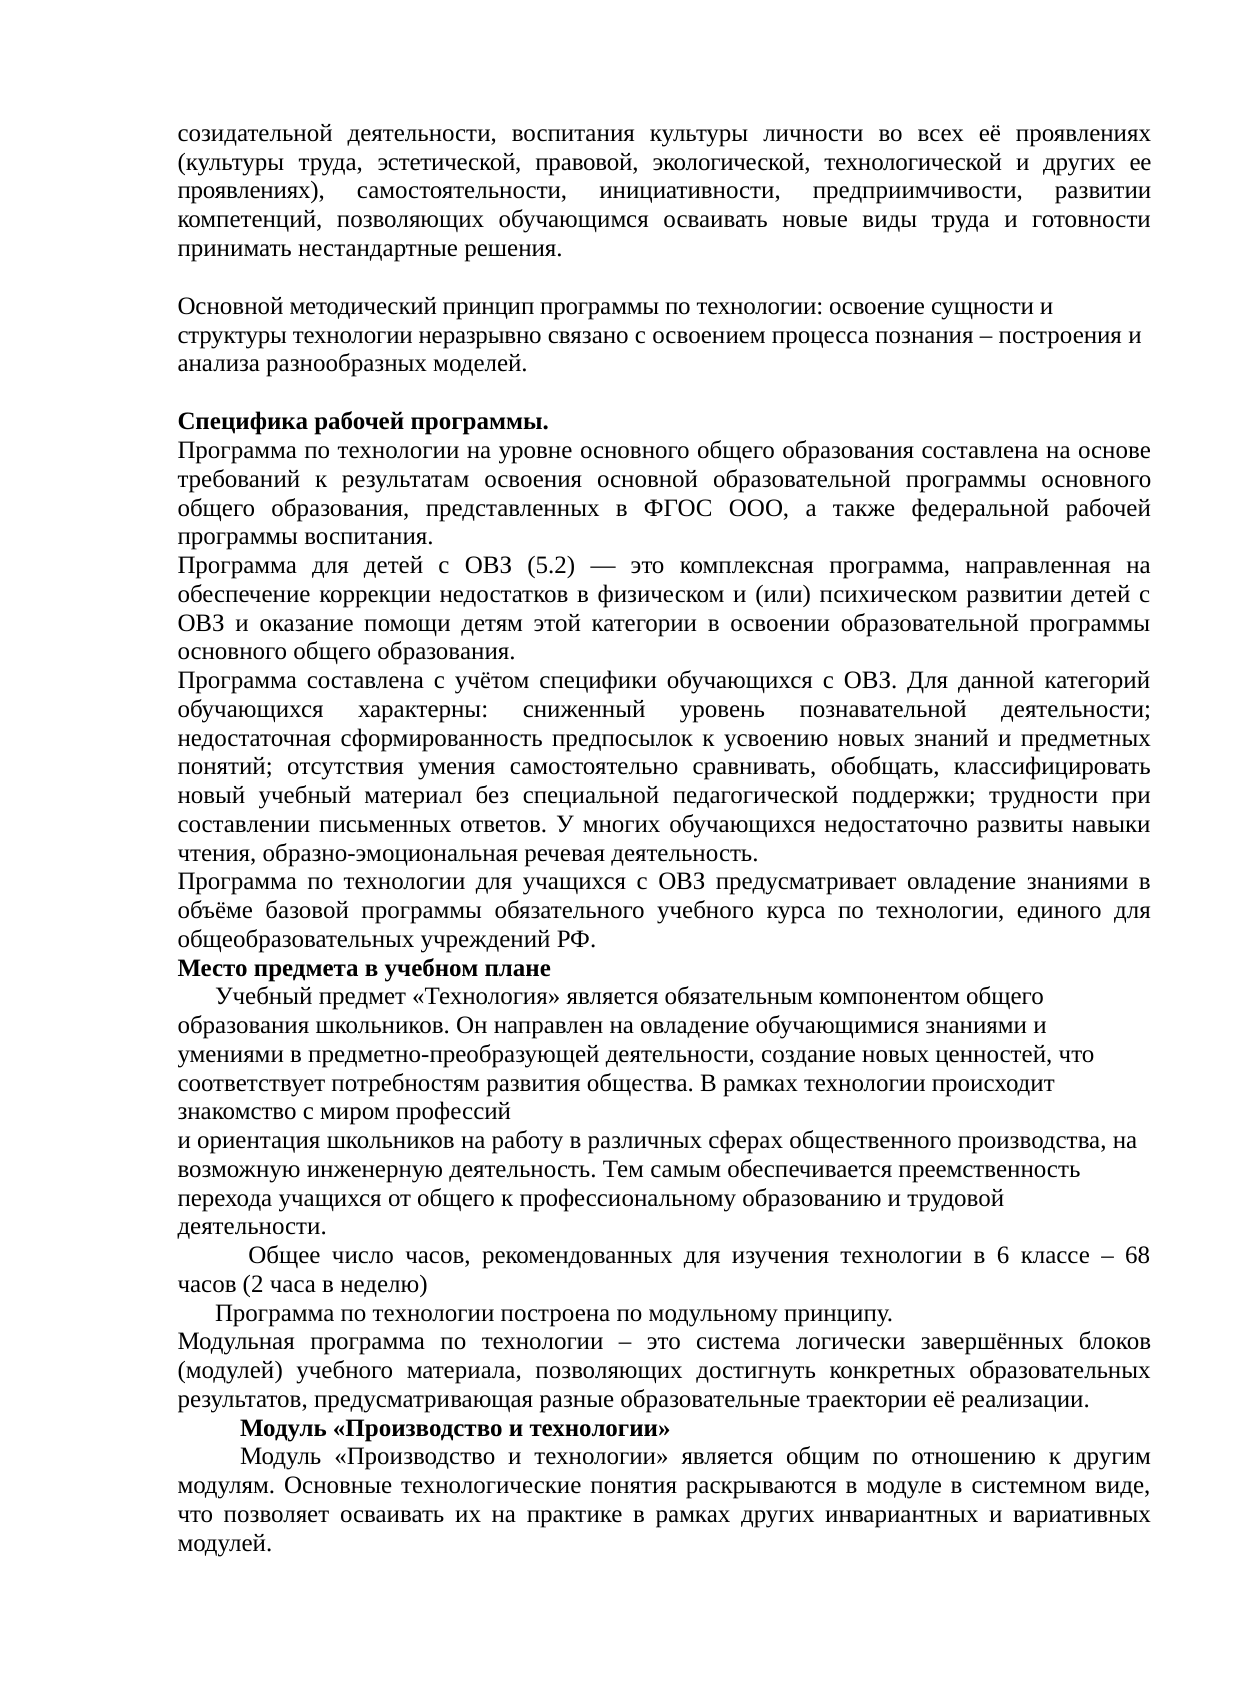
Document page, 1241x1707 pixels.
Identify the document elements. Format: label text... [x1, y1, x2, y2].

text созидательной деятельности, воспитания культуры личности во всех её проявлениях (культуры труда, эстетической, правовой, экологической, технологической и других ее проявлениях), самостоятельности, инициативности, предприимчивости, развитии компетенций, позволяющих обучающимся осваивать новые виды труда и готовности принимать нестандартные решения. [177, 118, 1152, 262]
text Программа составлена с учётом специфики обучающихся с ОВЗ. Для данной категорий обучающихся характерны: сниженный уровень познавательной деятельности; недостаточная сформированность предпосылок к усвоению новых знаний и предметных понятий; отсутствия умения самостоятельно сравнивать, обобщать, классифицировать новый учебный материал без специальной педагогической поддержки; трудности при составлении письменных ответов. У многих обучающихся недостаточно развиты навыки чтения, образно-эмоциональная речевая деятельность. [177, 665, 1152, 866]
text Основной методический принцип программы по технологии: освоение сущности и структуры технологии неразрывно связано с освоением процесса познания – построения и анализа разнообразных моделей. [177, 291, 1152, 377]
text Модуль «Производство и технологии» является общим по отношению к другим модулям. Основные технологические понятия раскрываются в модуле в системном виде, что позволяет осваивать их на практике в рамках других инвариантных и вариативных модулей. [177, 1441, 1152, 1556]
text Программа по технологии построена по модульному принципу. [215, 1298, 1152, 1326]
text Модуль «Производство и технологии» [177, 1413, 1152, 1441]
text Общее число часов, рекомендованных для изучения технологии в 6 классе – 68 часов (2 часа в неделю) [177, 1240, 1152, 1298]
text Программа для детей с ОВЗ (5.2) — это комплексная программа, направленная на обеспечение коррекции недостатков в физическом и (или) психическом развитии детей с ОВЗ и оказание помощи детям этой категории в освоении образовательной программы основного общего образования. [177, 550, 1152, 665]
text Учебный предмет «Технология» является обязательным компонентом общего образования школьников. Он направлен на овладение обучающимися знаниями и умениями в предметно-преобразующей деятельности, создание новых ценностей, что соответствует потребностям развития общества. В рамках технологии происходит знакомство с миром профессий [177, 981, 1152, 1125]
text и ориентация школьников на работу в различных сферах общественного производства, на возможную инженерную деятельность. Тем самым обеспечивается преемственность перехода учащихся от общего к профессиональному образованию и трудовой деятельности. [177, 1125, 1152, 1240]
text Модульная программа по технологии – это система логически завершённых блоков (модулей) учебного материала, позволяющих достигнуть конкретных образовательных результатов, предусматривающая разные образовательные траектории её реализации. [177, 1326, 1152, 1413]
text Программа по технологии на уровне основного общего образования составлена на основе требований к результатам освоения основной образовательной программы основного общего образования, представленных в ФГОС ООО, а также федеральной рабочей программы воспитания. [177, 435, 1152, 550]
text Программа по технологии для учащихся с ОВЗ предусматривает овладение знаниями в объёме базовой программы обязательного учебного курса по технологии, единого для общеобразовательных учреждений РФ. [177, 866, 1152, 953]
text Место предмета в учебном плане [177, 953, 1152, 981]
text Специфика рабочей программы. [177, 406, 1152, 435]
